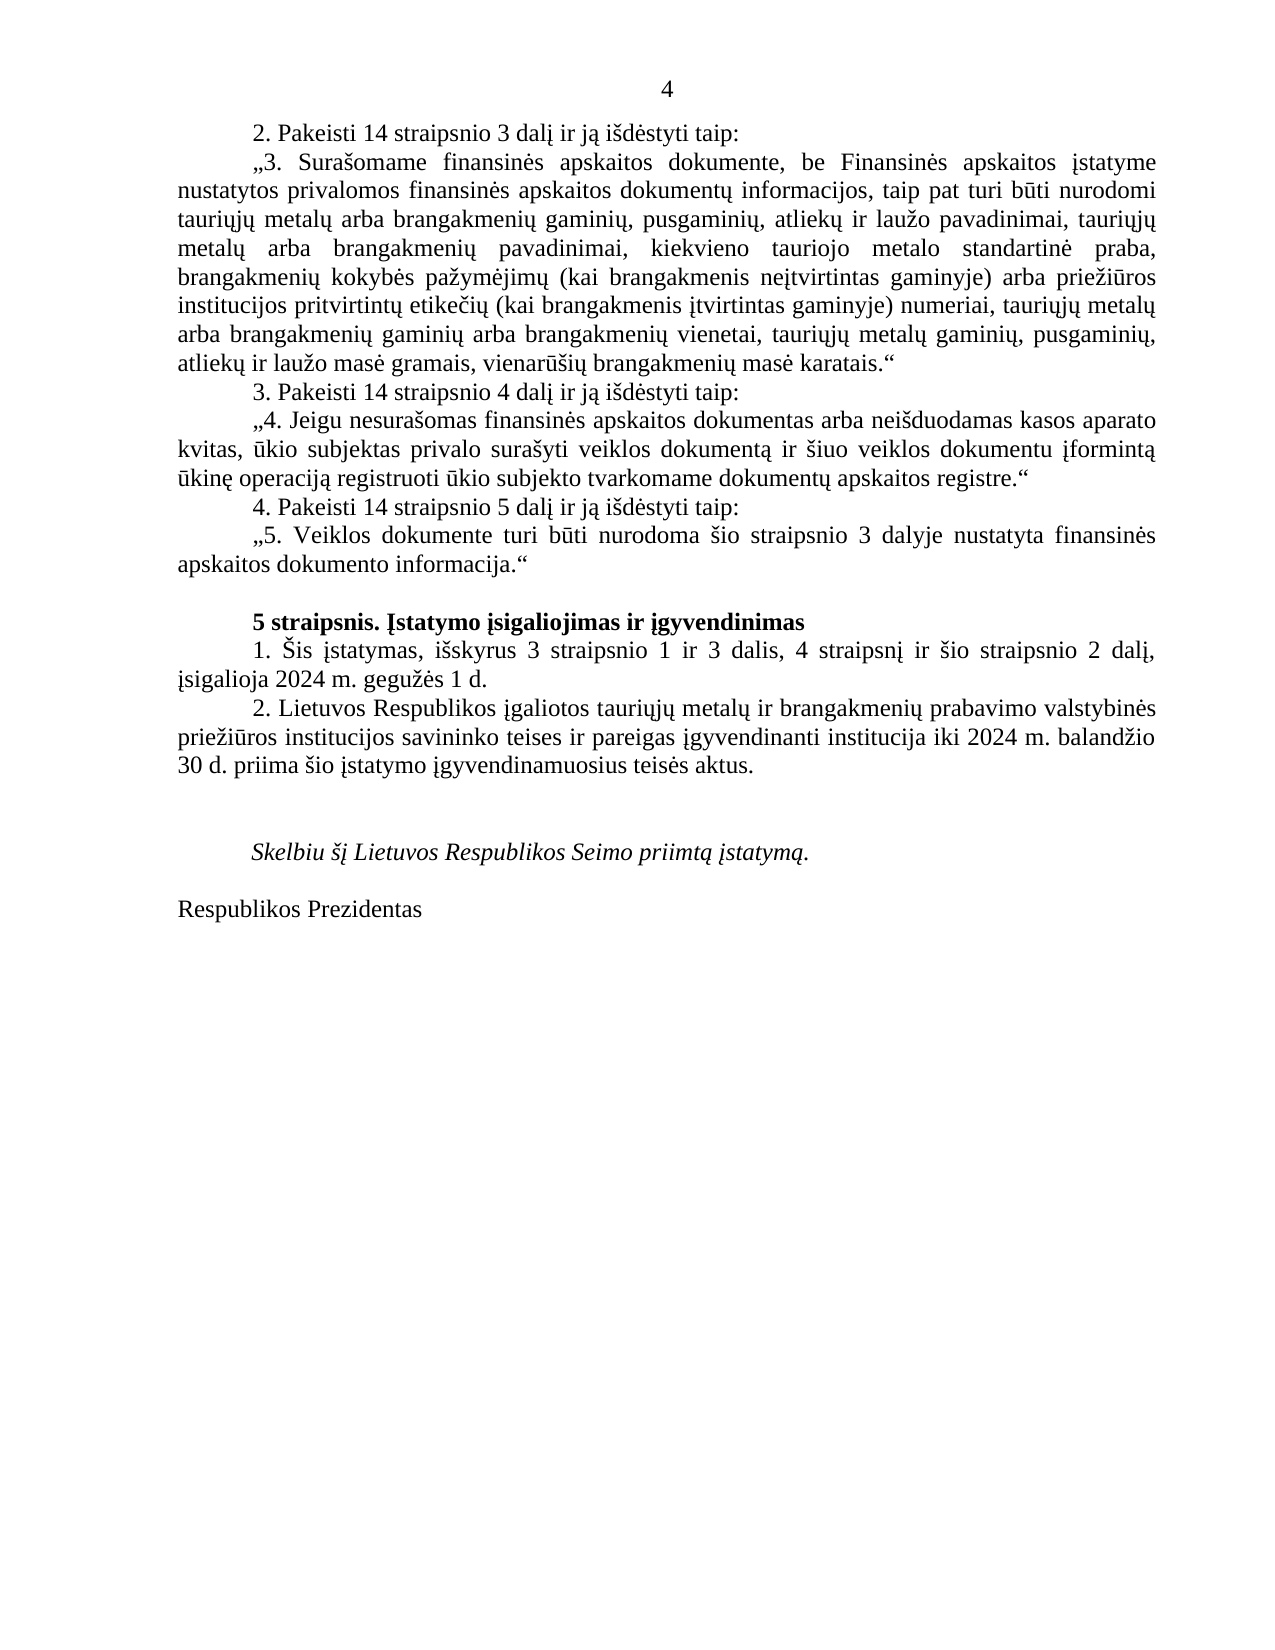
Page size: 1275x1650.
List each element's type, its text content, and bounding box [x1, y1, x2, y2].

text 2. Pakeisti 14 straipsnio 3 dalį ir ją išdėstyti taip: [177, 118, 1157, 147]
text Respublikos Prezidentas [177, 894, 1157, 923]
text 1. Šis įstatymas, išskyrus 3 straipsnio 1 ir 3 dalis, 4 straipsnį ir šio straipsnio 2 dalį, įsigalioja 2024 m. gegužės 1 d. [177, 636, 1157, 693]
text 2. Lietuvos Respublikos įgaliotos tauriųjų metalų ir brangakmenių prabavimo valstybinės priežiūros institucijos savininko teises ir pareigas įgyvendinanti institucija iki 2024 m. balandžio 30 d. priima šio įstatymo įgyvendinamuosius teisės aktus. [177, 693, 1157, 779]
text „5. Veiklos dokumente turi būti nurodoma šio straipsnio 3 dalyje nustatyta finansinės apskaitos dokumento informacija.“ [177, 521, 1157, 578]
text Skelbiu šį Lietuvos Respublikos Seimo priimtą įstatymą. [177, 837, 1157, 866]
text „4. Jeigu nesurašomas finansinės apskaitos dokumentas arba neišduodamas kasos aparato kvitas, ūkio subjektas privalo surašyti veiklos dokumentą ir šiuo veiklos dokumentu įformintą ūkinę operaciją registruoti ūkio subjekto tvarkomame dokumentų apskaitos registre.“ [177, 406, 1157, 492]
text „3. Surašomame finansinės apskaitos dokumente, be Finansinės apskaitos įstatyme nustatytos privalomos finansinės apskaitos dokumentų informacijos, taip pat turi būti nurodomi tauriųjų metalų arba brangakmenių gaminių, pusgaminių, atliekų ir laužo pavadinimai, tauriųjų metalų arba brangakmenių pavadinimai, kiekvieno tauriojo metalo standartinė praba, brangakmenių kokybės pažymėjimų (kai brangakmenis neįtvirtintas gaminyje) arba priežiūros institucijos pritvirtintų etikečių (kai brangakmenis įtvirtintas gaminyje) numeriai, tauriųjų metalų arba brangakmenių gaminių arba brangakmenių vienetai, tauriųjų metalų gaminių, pusgaminių, atliekų ir laužo masė gramais, vienarūšių brangakmenių masė karatais.“ [177, 147, 1157, 377]
text 4. Pakeisti 14 straipsnio 5 dalį ir ją išdėstyti taip: [177, 492, 1157, 521]
text 3. Pakeisti 14 straipsnio 4 dalį ir ją išdėstyti taip: [177, 377, 1157, 406]
text 5 straipsnis. Įstatymo įsigaliojimas ir įgyvendinimas [177, 607, 1157, 636]
